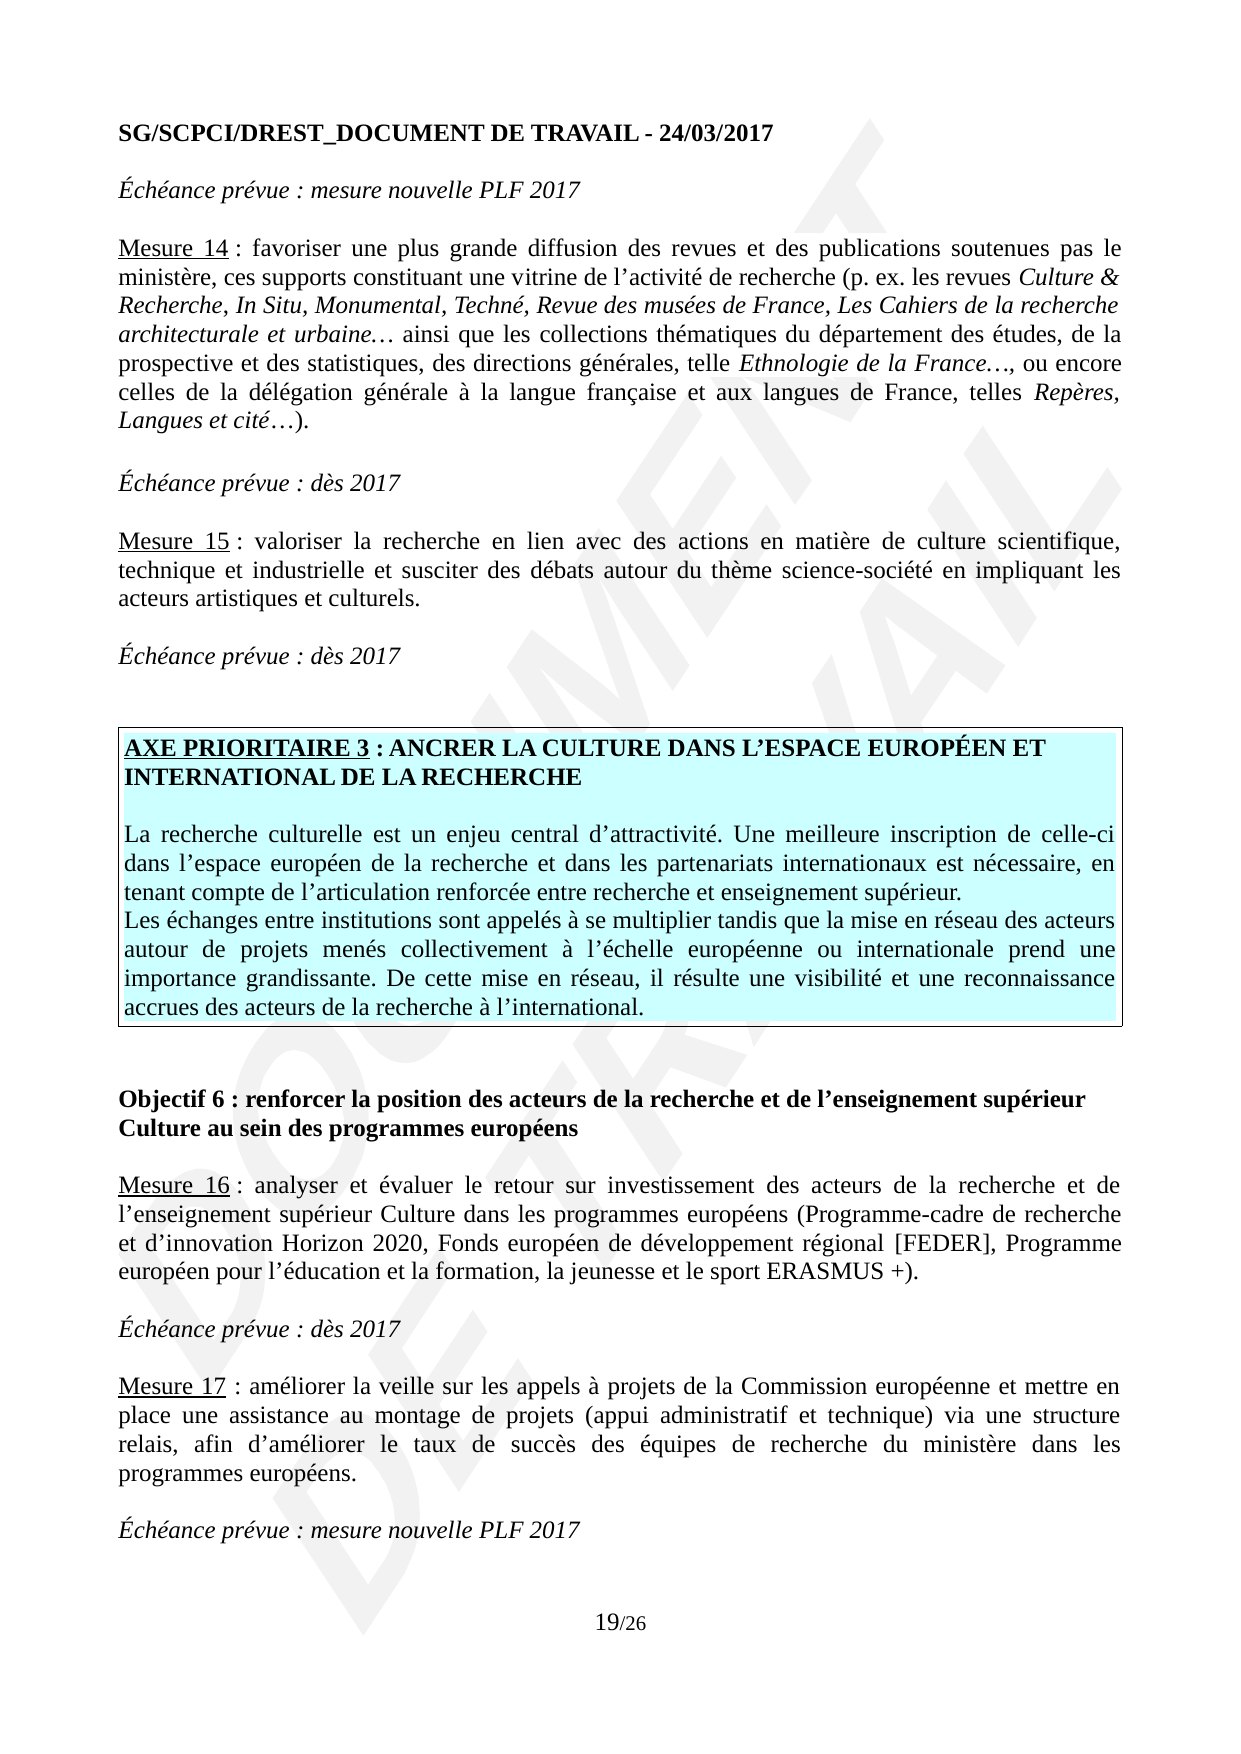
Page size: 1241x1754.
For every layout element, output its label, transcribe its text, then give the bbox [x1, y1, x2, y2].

text Mesure 17 : améliorer la veille sur les appels à projets de la Commission européenne et mettre en place une assistance au montage de projets (appui administratif et technique) via une structure relais, afin d’améliorer le taux de succès des équipes de recherche du ministère dans les programmes européens. [118, 1371, 1122, 1486]
text Objectif 6 : renforcer la position des acteurs de la recherche et de l’enseignement supérieur Culture au sein des programmes européens [118, 1084, 1122, 1141]
text Échéance prévue : dès 2017 [118, 641, 1122, 670]
text Échéance prévue : dès 2017 [118, 468, 1122, 497]
text Échéance prévue : dès 2017 [118, 1314, 1122, 1343]
text Mesure 16 : analyser et évaluer le retour sur investissement des acteurs de la recherche et de l’enseignement supérieur Culture dans les programmes européens (Programme-cadre de recherche et d’innovation Horizon 2020, Fonds européen de développement régional [FEDER], Programme européen pour l’éducation et la formation, la jeunesse et le sport ERASMUS +). [118, 1170, 1122, 1285]
text Échéance prévue : mesure nouvelle PLF 2017 [118, 176, 1122, 204]
table_header AXE Prioritaire 3 : ancrer LA CULTURE dans l’espace européen et international de la recherche La recherche culturelle est un enjeu central d’attractivité. Une meilleure inscription de celle-ci dans l’espace européen de la recherche et dans les partenariats internationaux est nécessaire, en tenant compte de l’articulation renforcée entre recherche et enseignement supérieur. Les échanges entre institutions sont appelés à se multiplier tandis que la mise en réseau des acteurs autour de projets menés collectivement à l’échelle européenne ou internationale prend une importance grandissante. De cette mise en réseau, il résulte une visibilité et une reconnaissance accrues des acteurs de la recherche à l’international. [119, 728, 1122, 1026]
text Échéance prévue : mesure nouvelle PLF 2017 [118, 1515, 1122, 1544]
text Mesure 14 : favoriser une plus grande diffusion des revues et des publications soutenues pas le ministère, ces supports constituant une vitrine de l’activité de recherche (p. ex. les revues Culture & Recherche, In Situ, Monumental, Techné, Revue des musées de France, Les Cahiers de la recherche architecturale et urbaine… ainsi que les collections thématiques du département des études, de la prospective et des statistiques, des directions générales, telle Ethnologie de la France…, ou encore celles de la délégation générale à la langue française et aux langues de France, telles Repères, Langues et cité…). [118, 233, 1122, 434]
text Mesure 15 : valoriser la recherche en lien avec des actions en matière de culture scientifique, technique et industrielle et susciter des débats autour du thème science-société en impliquant les acteurs artistiques et culturels. [118, 526, 1122, 612]
